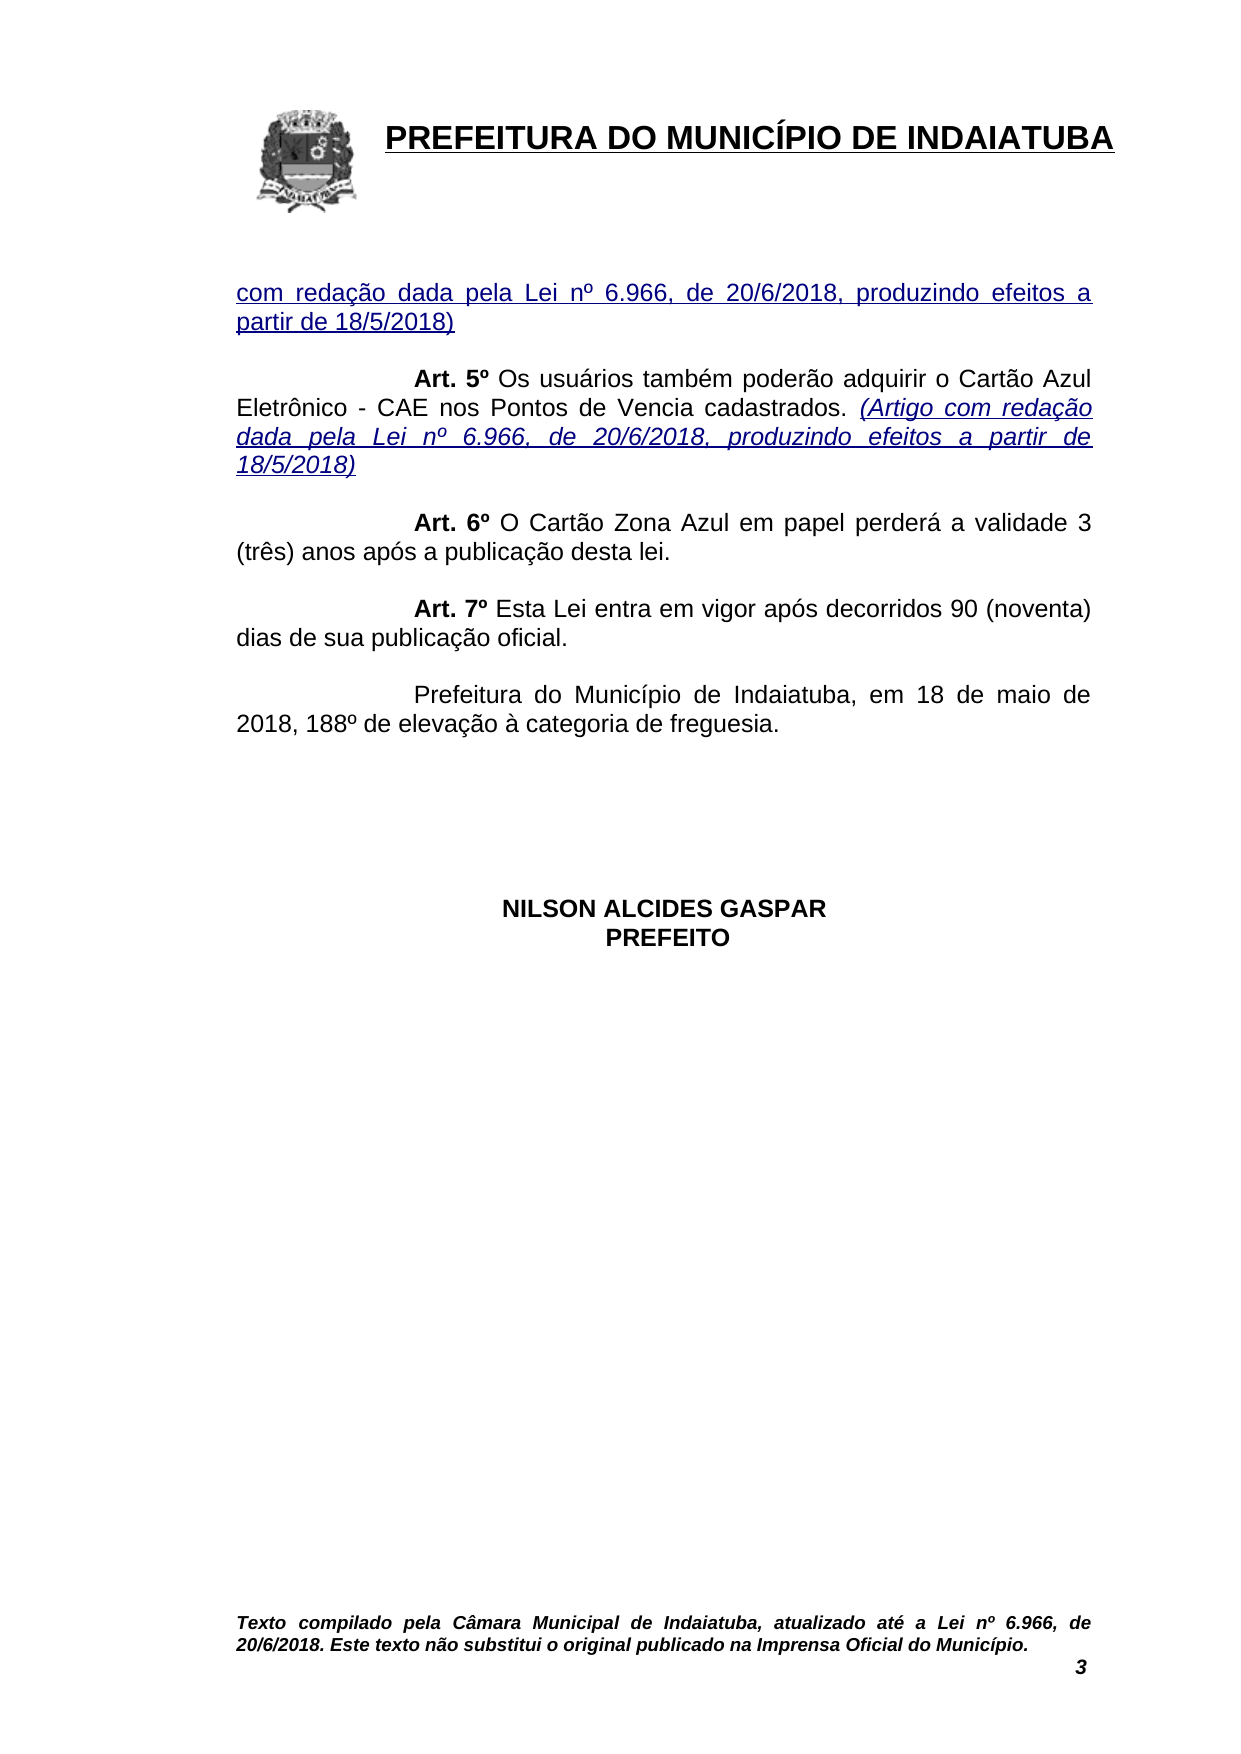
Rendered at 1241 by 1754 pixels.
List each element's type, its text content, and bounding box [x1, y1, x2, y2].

text Prefeitura do Município de Indaiatuba, em 18 de maio de 2018, 188º de elevação à categoria de freguesia. [236, 680, 1092, 738]
text Art. 6º O Cartão Zona Azul em papel perderá a validade 3 (três) anos após a publicação desta lei. [236, 508, 1092, 565]
text Art. 7º Esta Lei entra em vigor após decorridos 90 (noventa) dias de sua publicação oficial. [236, 594, 1092, 652]
text partir de 18/5/2018) [236, 304, 1092, 335]
text NILSON ALCIDES GASPAR [236, 894, 1092, 923]
text 18/5/2018) [236, 448, 1092, 479]
text PREFEITO [236, 923, 1092, 952]
text Art. 5º Os usuários também poderão adquirir o Cartão Azul Eletrônico - CAE nos Pontos de Vencia cadastrados. (Artigo com redação dada pela Lei nº 6.966, de 20/6/2018, produzindo efeitos a partir de [236, 364, 1092, 446]
text com redação dada pela Lei nº 6.966, de 20/6/2018, produzindo efeitos a [236, 278, 1092, 303]
